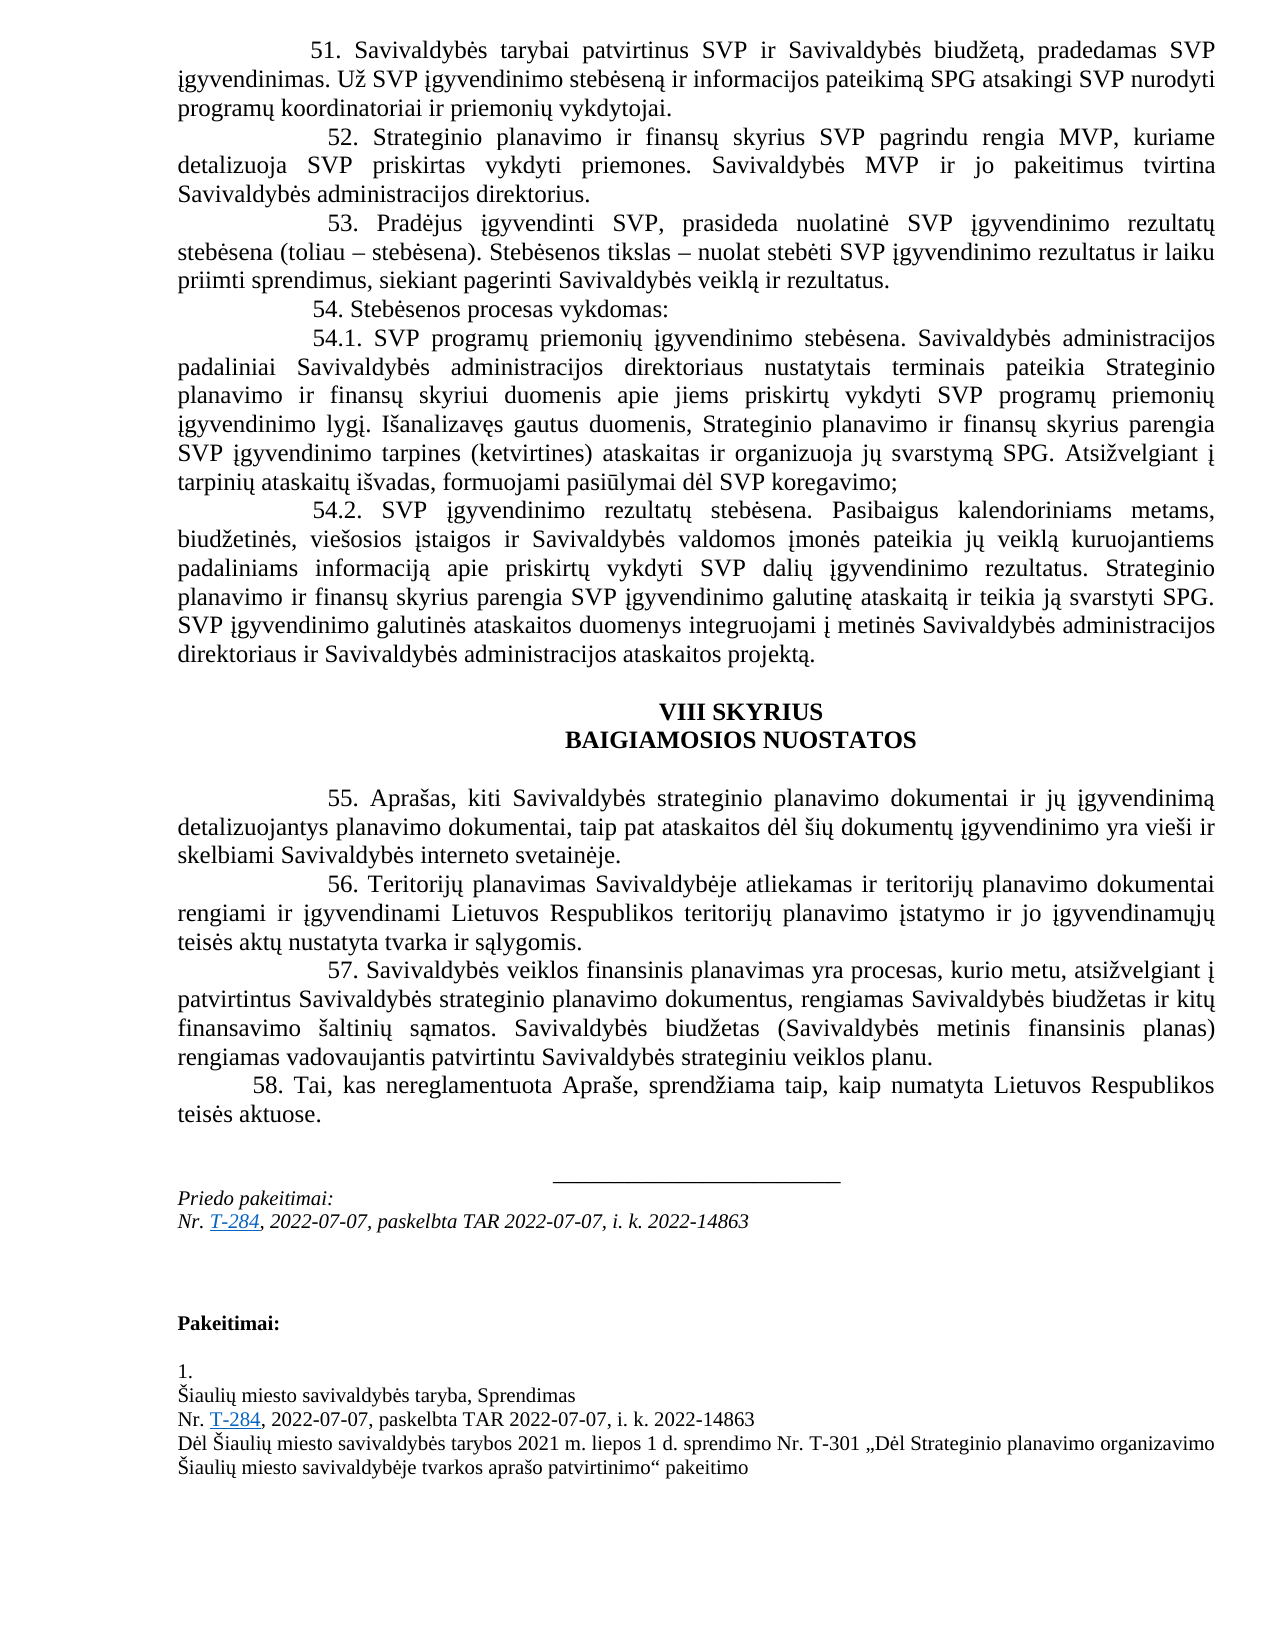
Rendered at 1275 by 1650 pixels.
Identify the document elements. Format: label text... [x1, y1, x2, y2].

text 57. Savivaldybės veiklos finansinis planavimas yra procesas, kurio metu, atsižvelgiant į patvirtintus Savivaldybės strateginio planavimo dokumentus, rengiamas Savivaldybės biudžetas ir kitų finansavimo šaltinių sąmatos. Savivaldybės biudžetas (Savivaldybės metinis finansinis planas) rengiamas vadovaujantis patvirtintu Savivaldybės strateginiu veiklos planu. [177, 955, 1216, 1070]
text Pakeitimai: [177, 1310, 1216, 1334]
text Priedo pakeitimai: [177, 1185, 1216, 1209]
text 53. Pradėjus įgyvendinti SVP, prasideda nuolatinė SVP įgyvendinimo rezultatų stebėsena (toliau – stebėsena). Stebėsenos tikslas – nuolat stebėti SVP įgyvendinimo rezultatus ir laiku priimti sprendimus, siekiant pagerinti Savivaldybės veiklą ir rezultatus. [177, 208, 1216, 294]
text Nr. T-284, 2022-07-07, paskelbta TAR 2022-07-07, i. k. 2022-14863 [177, 1209, 1216, 1233]
text _______________________ [177, 1157, 1216, 1185]
text Dėl Šiaulių miesto savivaldybės tarybos 2021 m. liepos 1 d. sprendimo Nr. T-301 „Dėl Strateginio planavimo organizavimo Šiaulių miesto savivaldybėje tvarkos aprašo patvirtinimo“ pakeitimo [177, 1431, 1216, 1479]
text 52. Strateginio planavimo ir finansų skyrius SVP pagrindu rengia MVP, kuriame detalizuoja SVP priskirtas vykdyti priemones. Savivaldybės MVP ir jo pakeitimus tvirtina Savivaldybės administracijos direktorius. [177, 122, 1216, 208]
text 54.1. SVP programų priemonių įgyvendinimo stebėsena. Savivaldybės administracijos padaliniai Savivaldybės administracijos direktoriaus nustatytais terminais pateikia Strateginio planavimo ir finansų skyriui duomenis apie jiems priskirtų vykdyti SVP programų priemonių įgyvendinimo lygį. Išanalizavęs gautus duomenis, Strateginio planavimo ir finansų skyrius parengia SVP įgyvendinimo tarpines (ketvirtines) ataskaitas ir organizuoja jų svarstymą SPG. Atsižvelgiant į tarpinių ataskaitų išvadas, formuojami pasiūlymai dėl SVP koregavimo; [177, 323, 1216, 495]
text 55. Aprašas, kiti Savivaldybės strateginio planavimo dokumentai ir jų įgyvendinimą detalizuojantys planavimo dokumentai, taip pat ataskaitos dėl šių dokumentų įgyvendinimo yra vieši ir skelbiami Savivaldybės interneto svetainėje. [177, 783, 1216, 869]
text 58. Tai, kas nereglamentuota Apraše, sprendžiama taip, kaip numatyta Lietuvos Respublikos teisės aktuose. [177, 1070, 1216, 1128]
text BAIGIAMOSIOS NUOSTATOS [177, 725, 1216, 754]
text 56. Teritorijų planavimas Savivaldybėje atliekamas ir teritorijų planavimo dokumentai rengiami ir įgyvendinami Lietuvos Respublikos teritorijų planavimo įstatymo ir jo įgyvendinamųjų teisės aktų nustatyta tvarka ir sąlygomis. [177, 869, 1216, 955]
text 54.2. SVP įgyvendinimo rezultatų stebėsena. Pasibaigus kalendoriniams metams, biudžetinės, viešosios įstaigos ir Savivaldybės valdomos įmonės pateikia jų veiklą kuruojantiems padaliniams informaciją apie priskirtų vykdyti SVP dalių įgyvendinimo rezultatus. Strateginio planavimo ir finansų skyrius parengia SVP įgyvendinimo galutinę ataskaitą ir teikia ją svarstyti SPG. SVP įgyvendinimo galutinės ataskaitos duomenys integruojami į metinės Savivaldybės administracijos direktoriaus ir Savivaldybės administracijos ataskaitos projektą. [177, 495, 1216, 668]
text 54. Stebėsenos procesas vykdomas: [177, 294, 1216, 323]
text VIII SKYRIUS [177, 697, 1216, 725]
text 51. Savivaldybės tarybai patvirtinus SVP ir Savivaldybės biudžetą, pradedamas SVP įgyvendinimas. Už SVP įgyvendinimo stebėseną ir informacijos pateikimą SPG atsakingi SVP nurodyti programų koordinatoriai ir priemonių vykdytojai. [177, 35, 1216, 122]
text Nr. T-284, 2022-07-07, paskelbta TAR 2022-07-07, i. k. 2022-14863 [177, 1407, 1216, 1431]
text Šiaulių miesto savivaldybės taryba, Sprendimas [177, 1383, 1216, 1407]
text 1. [177, 1358, 1216, 1383]
